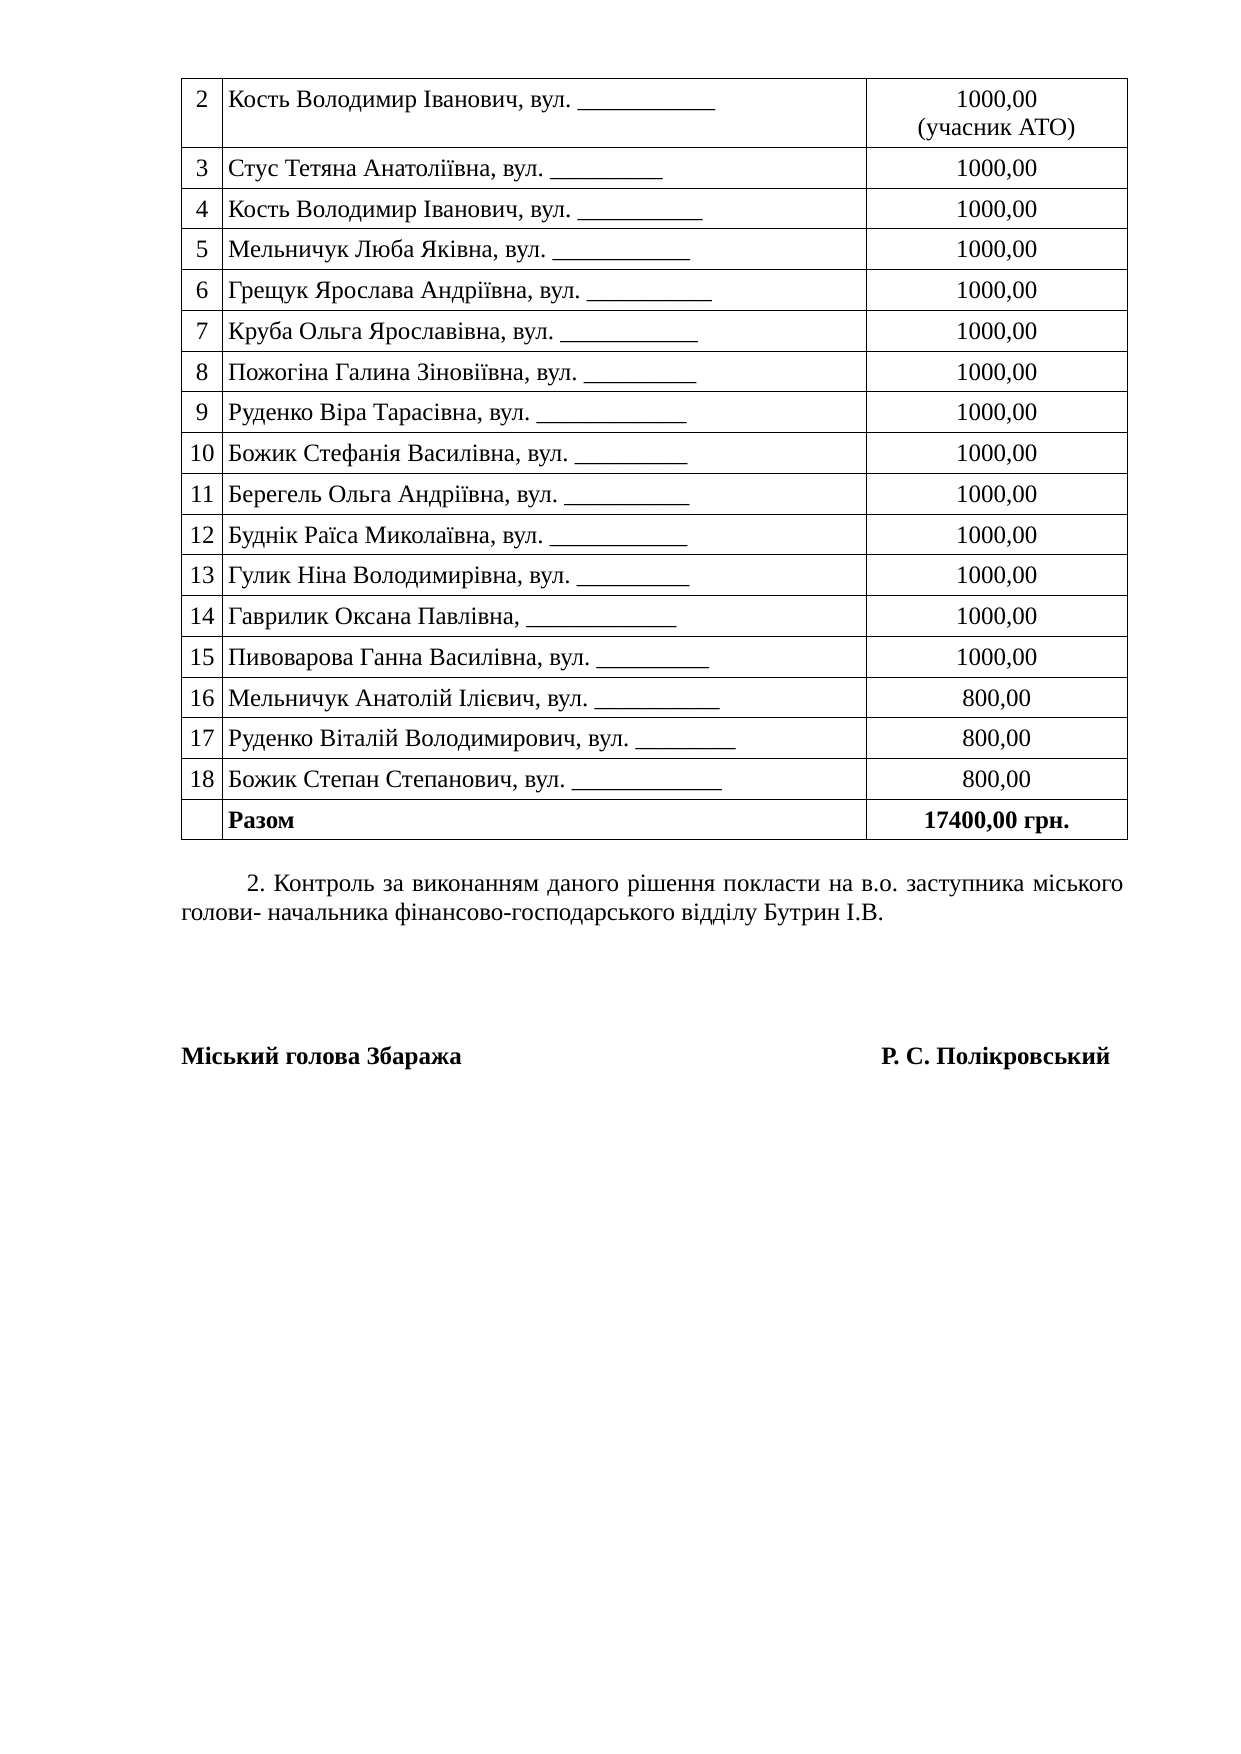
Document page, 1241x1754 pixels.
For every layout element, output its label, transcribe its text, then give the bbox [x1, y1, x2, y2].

table_cell 10 [182, 433, 222, 473]
table_cell 8 [182, 352, 222, 391]
table_cell 5 [182, 229, 222, 269]
table_cell Гулик Ніна Володимирівна, вул. _________ [223, 555, 866, 595]
table_cell 15 [182, 637, 222, 676]
table_cell 13 [182, 555, 222, 595]
table_cell Пивоварова Ганна Василівна, вул. _________ [223, 637, 866, 676]
table_cell Руденко Віталій Володимирович, вул. ________ [223, 718, 866, 758]
table_cell 1000,00 [867, 433, 1127, 473]
table_cell 3 [182, 148, 222, 188]
table_cell Божик Стефанія Василівна, вул. _________ [223, 433, 866, 473]
text 2. Контроль за виконанням даного рішення покласти на в.о. заступника міського голови- начальника фінансово-господарського відділу Бутрин І.В. [181, 868, 1125, 926]
table_cell 1000,00 [867, 148, 1127, 188]
table_cell Пожогіна Галина Зіновіївна, вул. _________ [223, 352, 866, 391]
table_cell Берегель Ольга Андріївна, вул. __________ [223, 474, 866, 513]
table_cell 14 [182, 596, 222, 636]
table_cell 6 [182, 270, 222, 310]
table_cell 1000,00 [867, 189, 1127, 228]
table_cell 4 [182, 189, 222, 228]
table_cell Руденко Віра Тарасівна, вул. ____________ [223, 392, 866, 432]
text Міський голова Збаража Р. С. Полікровський [181, 1041, 1125, 1070]
table_cell Стус Тетяна Анатоліївна, вул. _________ [223, 148, 866, 188]
table_cell 2 [182, 79, 222, 147]
table_cell 18 [182, 759, 222, 798]
table_cell Круба Ольга Ярославівна, вул. ___________ [223, 311, 866, 351]
table_cell Буднік Раїса Миколаївна, вул. ___________ [223, 515, 866, 554]
table_cell Мельничук Люба Яківна, вул. ___________ [223, 229, 866, 269]
table_cell [182, 800, 222, 839]
table_cell 1000,00 [867, 637, 1127, 676]
table_cell 1000,00 [867, 229, 1127, 269]
table_cell 800,00 [867, 759, 1127, 798]
table_cell 17 [182, 718, 222, 758]
table_cell 1000,00 [867, 392, 1127, 432]
table_cell Разом [223, 800, 866, 839]
table_cell 7 [182, 311, 222, 351]
table_cell 1000,00 [867, 474, 1127, 513]
table_cell 17400,00 грн. [867, 800, 1127, 839]
table_cell 800,00 [867, 678, 1127, 717]
table_cell 800,00 [867, 718, 1127, 758]
table_cell 1000,00 [867, 352, 1127, 391]
table_cell Гаврилик Оксана Павлівна, ____________ [223, 596, 866, 636]
table_cell 12 [182, 515, 222, 554]
table_cell 1000,00 [867, 515, 1127, 554]
table_cell Кость Володимир Іванович, вул. __________ [223, 189, 866, 228]
table_cell 1000,00 (учасник АТО) [867, 79, 1127, 147]
table_cell Мельничук Анатолій Ілієвич, вул. __________ [223, 678, 866, 717]
table_cell 9 [182, 392, 222, 432]
table_cell 11 [182, 474, 222, 513]
table_cell 1000,00 [867, 270, 1127, 310]
table_cell 1000,00 [867, 596, 1127, 636]
table_cell 1000,00 [867, 555, 1127, 595]
table_cell Божик Степан Степанович, вул. ____________ [223, 759, 866, 798]
table_cell 1000,00 [867, 311, 1127, 351]
table_cell Кость Володимир Іванович, вул. ___________ [223, 79, 866, 147]
table_cell 16 [182, 678, 222, 717]
table_cell Грещук Ярослава Андріївна, вул. __________ [223, 270, 866, 310]
